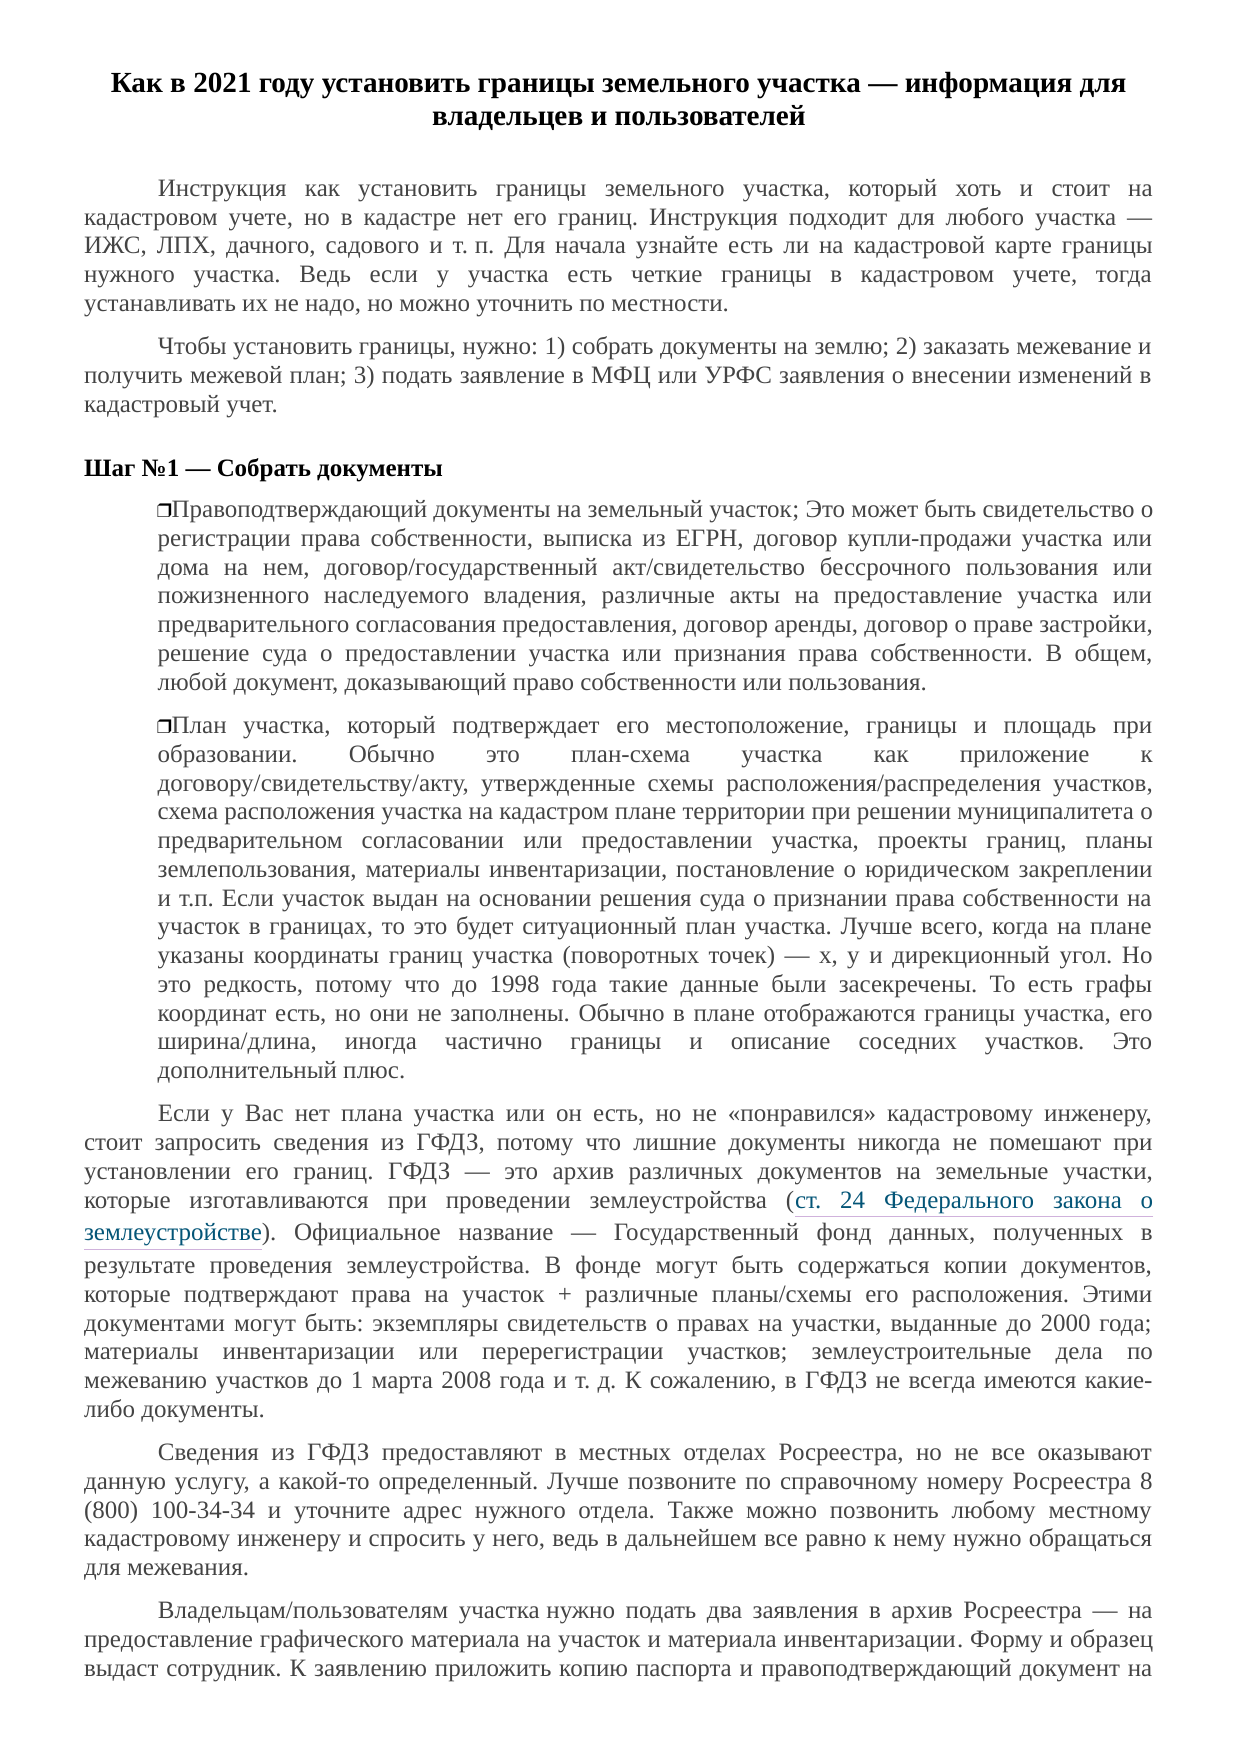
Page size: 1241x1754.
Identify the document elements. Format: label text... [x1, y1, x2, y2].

text Если у Вас нет плана участка или он есть, но не «понравился» кадастровому инженеру, стоит запросить сведения из ГФДЗ, потому что лишние документы никогда не помешают при установлении его границ. ГФДЗ — это архив различных документов на земельные участки, которые изготавливаются при проведении землеустройства (ст. 24 Федерального закона о землеустройстве). Официальное название — Государственный фонд данных, полученных в результате проведения землеустройства. В фонде могут быть содержаться копии документов, которые подтверждают права на участок + различные планы/схемы его расположения. Этими документами могут быть: экземпляры свидетельств о правах на участки, выданные до 2000 года; материалы инвентаризации или перерегистрации участков; землеустроительные дела по межеванию участков до 1 марта 2008 года и т. д. К сожалению, в ГФДЗ не всегда имеются какие-либо документы. [84, 1098, 1153, 1423]
subtitle Как в 2021 году установить границы земельного участка — информация для владельцев и пользователей [84, 65, 1153, 132]
subtitle Шаг №1 — Собрать документы [84, 453, 1153, 482]
list План участка, который подтверждает его местоположение, границы и площадь при образовании. Обычно это план-схема участка как приложение к договору/свидетельству/акту, утвержденные схемы расположения/распределения участков, схема расположения участка на кадастром плане территории при решении муниципалитета о предварительном согласовании или предоставлении участка, проекты границ, планы землепользования, материалы инвентаризации, постановление о юридическом закреплении и т.п. Если участок выдан на основании решения суда о признании права собственности на участок в границах, то это будет ситуационный план участка. Лучше всего, когда на плане указаны координаты границ участка (поворотных точек) — x, y и дирекционный угол. Но это редкость, потому что до 1998 года такие данные были засекречены. То есть графы координат есть, но они не заполнены. Обычно в плане отображаются границы участка, его ширина/длина, иногда частично границы и описание соседних участков. Это дополнительный плюс. [84, 710, 1153, 1084]
text Чтобы установить границы, нужно: 1) собрать документы на землю; 2) заказать межевание и получить межевой план; 3) подать заявление в МФЦ или УРФС заявления о внесении изменений в кадастровый учет. [84, 331, 1153, 418]
text Инструкция как установить границы земельного участка, который хоть и стоит на кадастровом учете, но в кадастре нет его границ. Инструкция подходит для любого участка — ИЖС, ЛПХ, дачного, садового и т. п. Для начала узнайте есть ли на кадастровой карте границы нужного участка. Ведь если у участка есть четкие границы в кадастровом учете, тогда устанавливать их не надо, но можно уточнить по местности. [84, 173, 1153, 317]
text Владельцам/пользователям участка нужно подать два заявления в архив Росреестра — на предоставление графического материала на участок и материала инвентаризации. Форму и образец выдаст сотрудник. К заявлению приложить копию паспорта и правоподтверждающий документ на [84, 1596, 1153, 1682]
list Правоподтверждающий документы на земельный участок; Это может быть свидетельство о регистрации права собственности, выписка из ЕГРН, договор купли-продажи участка или дома на нем, договор/государственный акт/свидетельство бессрочного пользования или пожизненного наследуемого владения, различные акты на предоставление участка или предварительного согласования предоставления, договор аренды, договор о праве застройки, решение суда о предоставлении участка или признания права собственности. В общем, любой документ, доказывающий право собственности или пользования. [84, 494, 1153, 696]
text Сведения из ГФДЗ предоставляют в местных отделах Росреестра, но не все оказывают данную услугу, а какой-то определенный. Лучше позвоните по справочному номеру Росреестра 8 (800) 100-34-34 и уточните адрес нужного отдела. Также можно позвонить любому местному кадастровому инженеру и спросить у него, ведь в дальнейшем все равно к нему нужно обращаться для межевания. [84, 1437, 1153, 1581]
